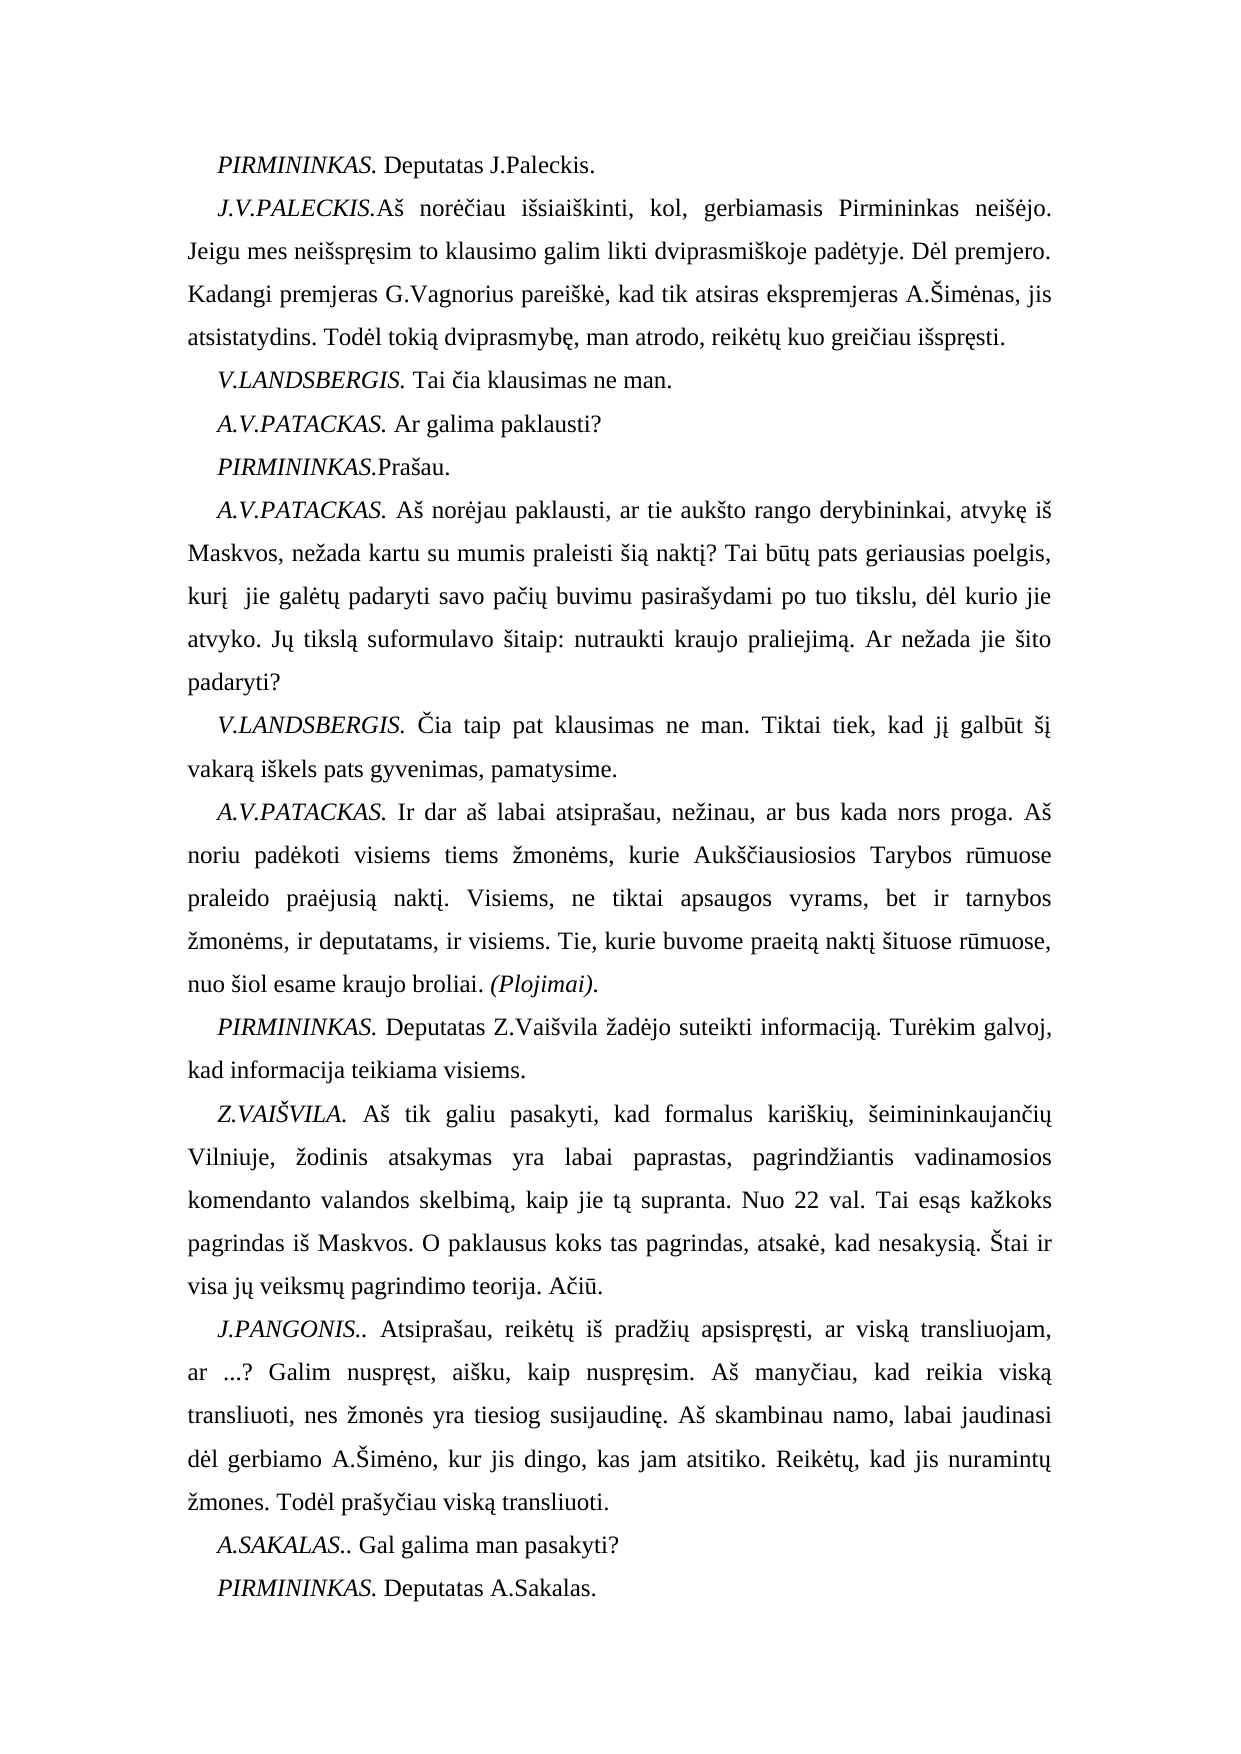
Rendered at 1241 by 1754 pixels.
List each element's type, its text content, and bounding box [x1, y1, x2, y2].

text A.SAKALAS.. Gal galima man pasakyti? [187, 1530, 1053, 1559]
text J.V.PALECKIS.Aš norėčiau išsiaiškinti, kol, gerbiamasis Pirmininkas neišėjo. Jeigu mes neišspręsim to klausimo galim likti dviprasmiškoje padėtyje. Dėl premjero. Kadangi premjeras G.Vagnorius pareiškė, kad tik atsiras ekspremjeras A.Šimėnas, jis atsistatydins. Todėl tokią dviprasmybę, man atrodo, reikėtų kuo greičiau išspręsti. [187, 193, 1053, 351]
text Z.VAIŠVILA. Aš tik galiu pasakyti, kad formalus kariškių, šeimininkaujančių Vilniuje, žodinis atsakymas yra labai paprastas, pagrindžiantis vadinamosios komendanto valandos skelbimą, kaip jie tą supranta. Nuo 22 val. Tai esąs kažkoks pagrindas iš Maskvos. O paklausus koks tas pagrindas, atsakė, kad nesakysią. Štai ir visa jų veiksmų pagrindimo teorija. Ačiū. [187, 1099, 1053, 1300]
text A.V.PATACKAS. Aš norėjau paklausti, ar tie aukšto rango derybininkai, atvykę iš Maskvos, nežada kartu su mumis praleisti šią naktį? Tai būtų pats geriausias poelgis, kurį jie galėtų padaryti savo pačių buvimu pasirašydami po tuo tikslu, dėl kurio jie atvyko. Jų tikslą suformulavo šitaip: nutraukti kraujo praliejimą. Ar nežada jie šito padaryti? [187, 495, 1053, 696]
text PIRMININKAS. Deputatas A.Sakalas. [187, 1573, 1053, 1602]
text J.PANGONIS.. Atsiprašau, reikėtų iš pradžių apsispręsti, ar viską transliuojam, ar ...? Galim nuspręst, aišku, kaip nuspręsim. Aš manyčiau, kad reikia viską transliuoti, nes žmonės yra tiesiog susijaudinę. Aš skambinau namo, labai jaudinasi dėl gerbiamo A.Šimėno, kur jis dingo, kas jam atsitiko. Reikėtų, kad jis nuramintų žmones. Todėl prašyčiau viską transliuoti. [187, 1314, 1053, 1516]
text PIRMININKAS. Deputatas J.Paleckis. [187, 150, 1053, 179]
text PIRMININKAS. Deputatas Z.Vaišvila žadėjo suteikti informaciją. Turėkim galvoj, kad informacija teikiama visiems. [187, 1012, 1053, 1084]
text PIRMININKAS.Prašau. [187, 452, 1053, 481]
text V.LANDSBERGIS. Čia taip pat klausimas ne man. Tiktai tiek, kad jį galbūt šį vakarą iškels pats gyvenimas, pamatysime. [187, 711, 1053, 782]
text V.LANDSBERGIS. Tai čia klausimas ne man. [187, 366, 1053, 394]
text A.V.PATACKAS. Ar galima paklausti? [187, 409, 1053, 437]
text A.V.PATACKAS. Ir dar aš labai atsiprašau, nežinau, ar bus kada nors proga. Aš noriu padėkoti visiems tiems žmonėms, kurie Aukščiausiosios Tarybos rūmuose praleido praėjusią naktį. Visiems, ne tiktai apsaugos vyrams, bet ir tarnybos žmonėms, ir deputatams, ir visiems. Tie, kurie buvome praeitą naktį šituose rūmuose, nuo šiol esame kraujo broliai. (Plojimai). [187, 797, 1053, 998]
